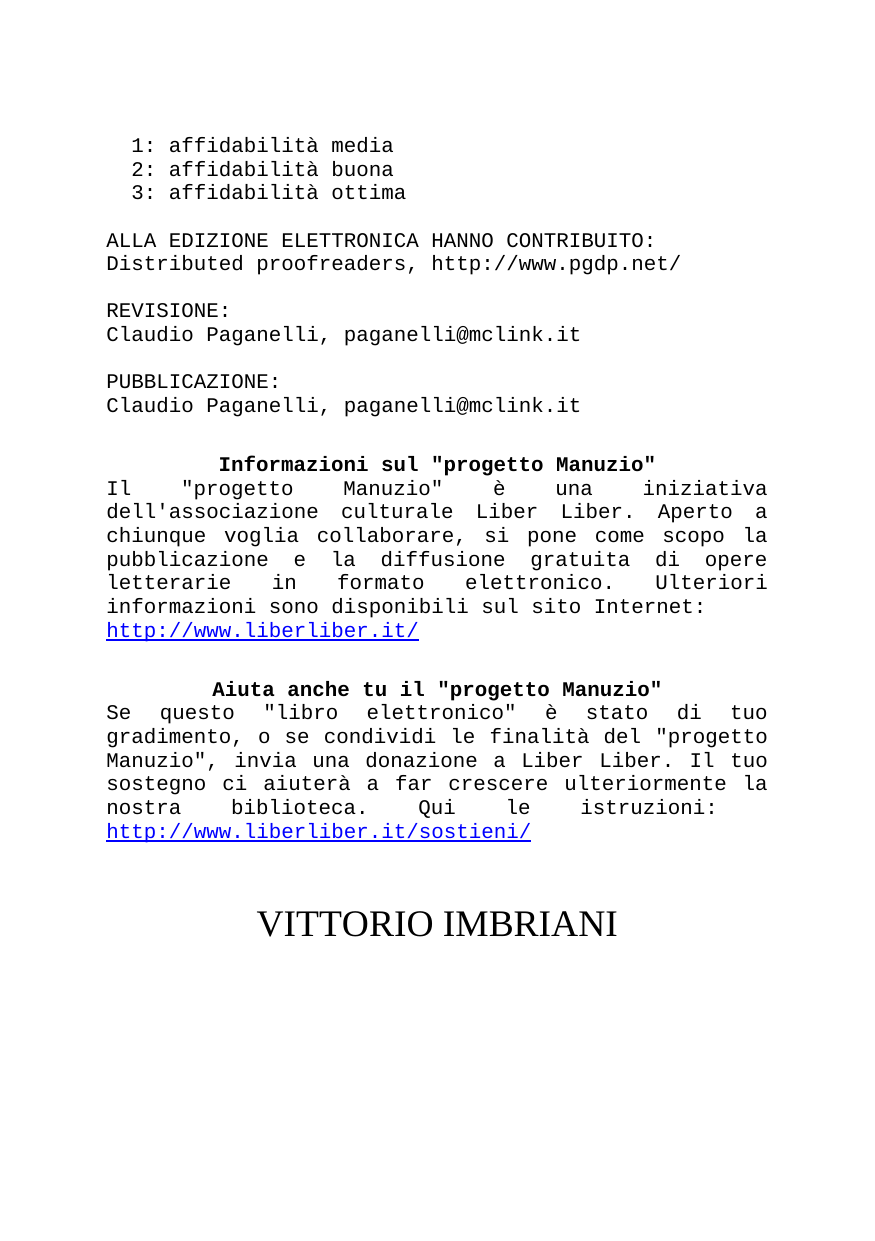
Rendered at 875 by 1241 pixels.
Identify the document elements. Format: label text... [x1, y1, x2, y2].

text http://www.liberliber.it/ [106, 620, 768, 643]
text REVISIONE: [106, 301, 768, 324]
text Claudio Paganelli, paganelli@mclink.it [106, 395, 768, 419]
text Informazioni sul "progetto Manuzio" [106, 454, 768, 478]
text Il "progetto Manuzio" è una iniziativa dell'associazione culturale Liber Liber. Aperto a chiunque voglia collaborare, si pone come scopo la pubblicazione e la diffusione gratuita di opere letterarie in formato elettronico. Ulteriori informazioni sono disponibili sul sito Internet: [106, 478, 768, 620]
text 1: affidabilità media [106, 135, 768, 159]
text ALLA EDIZIONE ELETTRONICA HANNO CONTRIBUITO: [106, 229, 768, 253]
text 2: affidabilità buona [106, 159, 768, 182]
text Se questo "libro elettronico" è stato di tuo gradimento, o se condividi le finalità del "progetto Manuzio", invia una donazione a Liber Liber. Il tuo sostegno ci aiuterà a far crescere ulteriormente la nostra biblioteca. Qui le istruzioni: http://www.liberliber.it/sostieni/ [106, 702, 768, 844]
text Claudio Paganelli, paganelli@mclink.it [106, 324, 768, 348]
text Aiuta anche tu il "progetto Manuzio" [106, 679, 768, 702]
text Distributed proofreaders, http://www.pgdp.net/ [106, 253, 768, 277]
text PUBBLICAZIONE: [106, 371, 768, 395]
text VITTORIO IMBRIANI [106, 902, 768, 945]
text 3: affidabilità ottima [106, 182, 768, 206]
